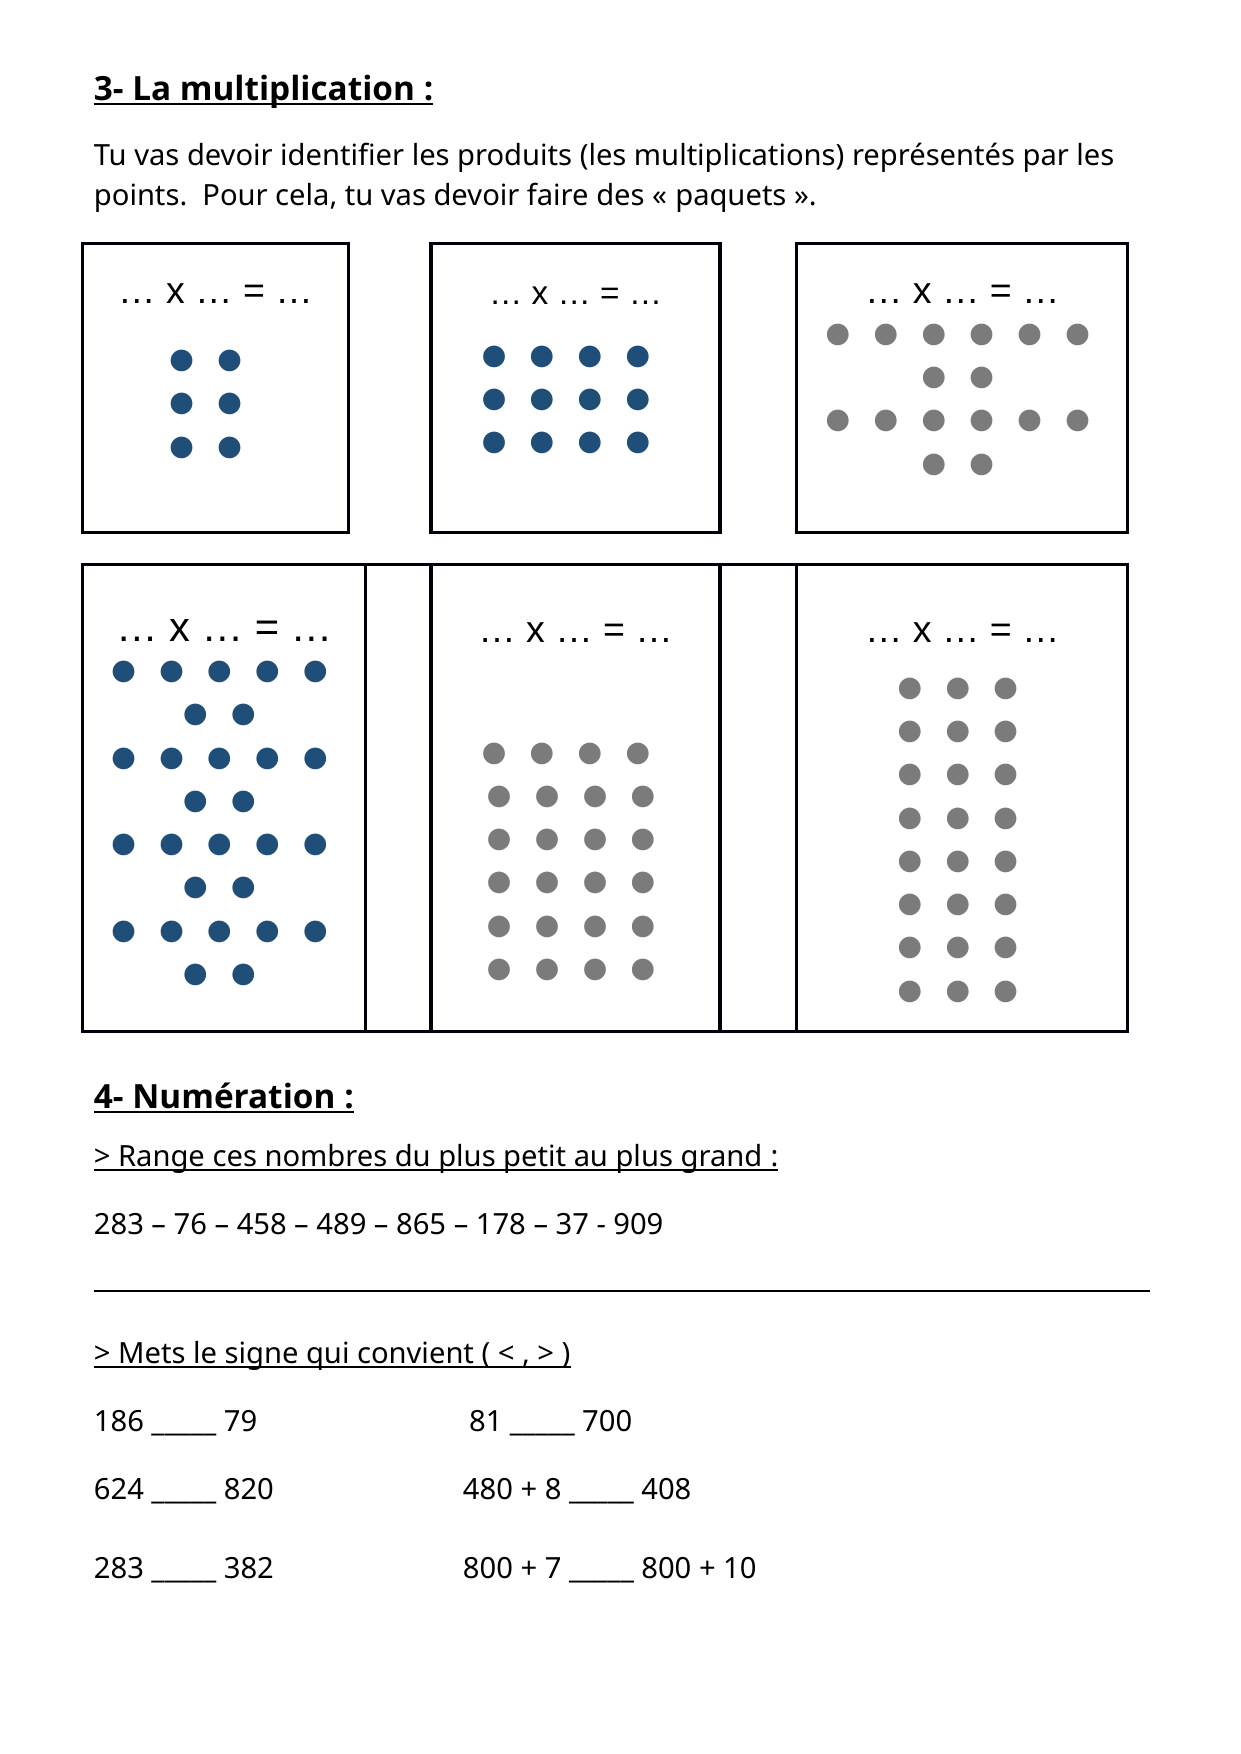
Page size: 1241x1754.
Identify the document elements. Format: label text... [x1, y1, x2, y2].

table_header [350, 242, 429, 311]
table_header … x … = … [433, 245, 718, 311]
table_header [722, 242, 795, 311]
table_header … x … = … [84, 245, 347, 311]
table_header … x … = … [433, 566, 718, 650]
text 4- Numération : [94, 1073, 1150, 1118]
table_cell [722, 650, 795, 1030]
table_cell       [84, 311, 347, 531]
text 283 – 76 – 458 – 489 – 865 – 178 – 37 - 909 [94, 1203, 1150, 1243]
table_cell                             [84, 650, 364, 1030]
text 283 _____ 382 800 + 7 _____ 800 + 10 [94, 1548, 1150, 1587]
text 3- La multiplication : [94, 64, 1150, 110]
table_header … x … = … [84, 566, 364, 650]
table_cell                         [798, 650, 1126, 1030]
text Tu vas devoir identifier les produits (les multiplications) représentés par les points. Pour cela, tu vas devoir faire des « paquets ». [94, 134, 1150, 213]
text > Range ces nombres du plus petit au plus grand : [94, 1135, 1150, 1175]
table_cell                 [798, 311, 1126, 531]
text 186 _____ 79 81 _____ 700 [94, 1400, 1150, 1440]
table_cell [367, 650, 429, 1030]
table_header … x … = … [798, 245, 1126, 311]
table_header [367, 566, 429, 650]
table_cell             [433, 311, 718, 531]
table_header … x … = … [798, 566, 1126, 650]
text > Mets le signe qui convient ( < , > ) [94, 1332, 1150, 1372]
text 624 _____ 820 480 + 8 _____ 408 [94, 1468, 1150, 1508]
table_cell [722, 311, 795, 531]
table_header [722, 566, 795, 650]
table_cell [350, 311, 429, 531]
table_cell                         [433, 650, 718, 1030]
